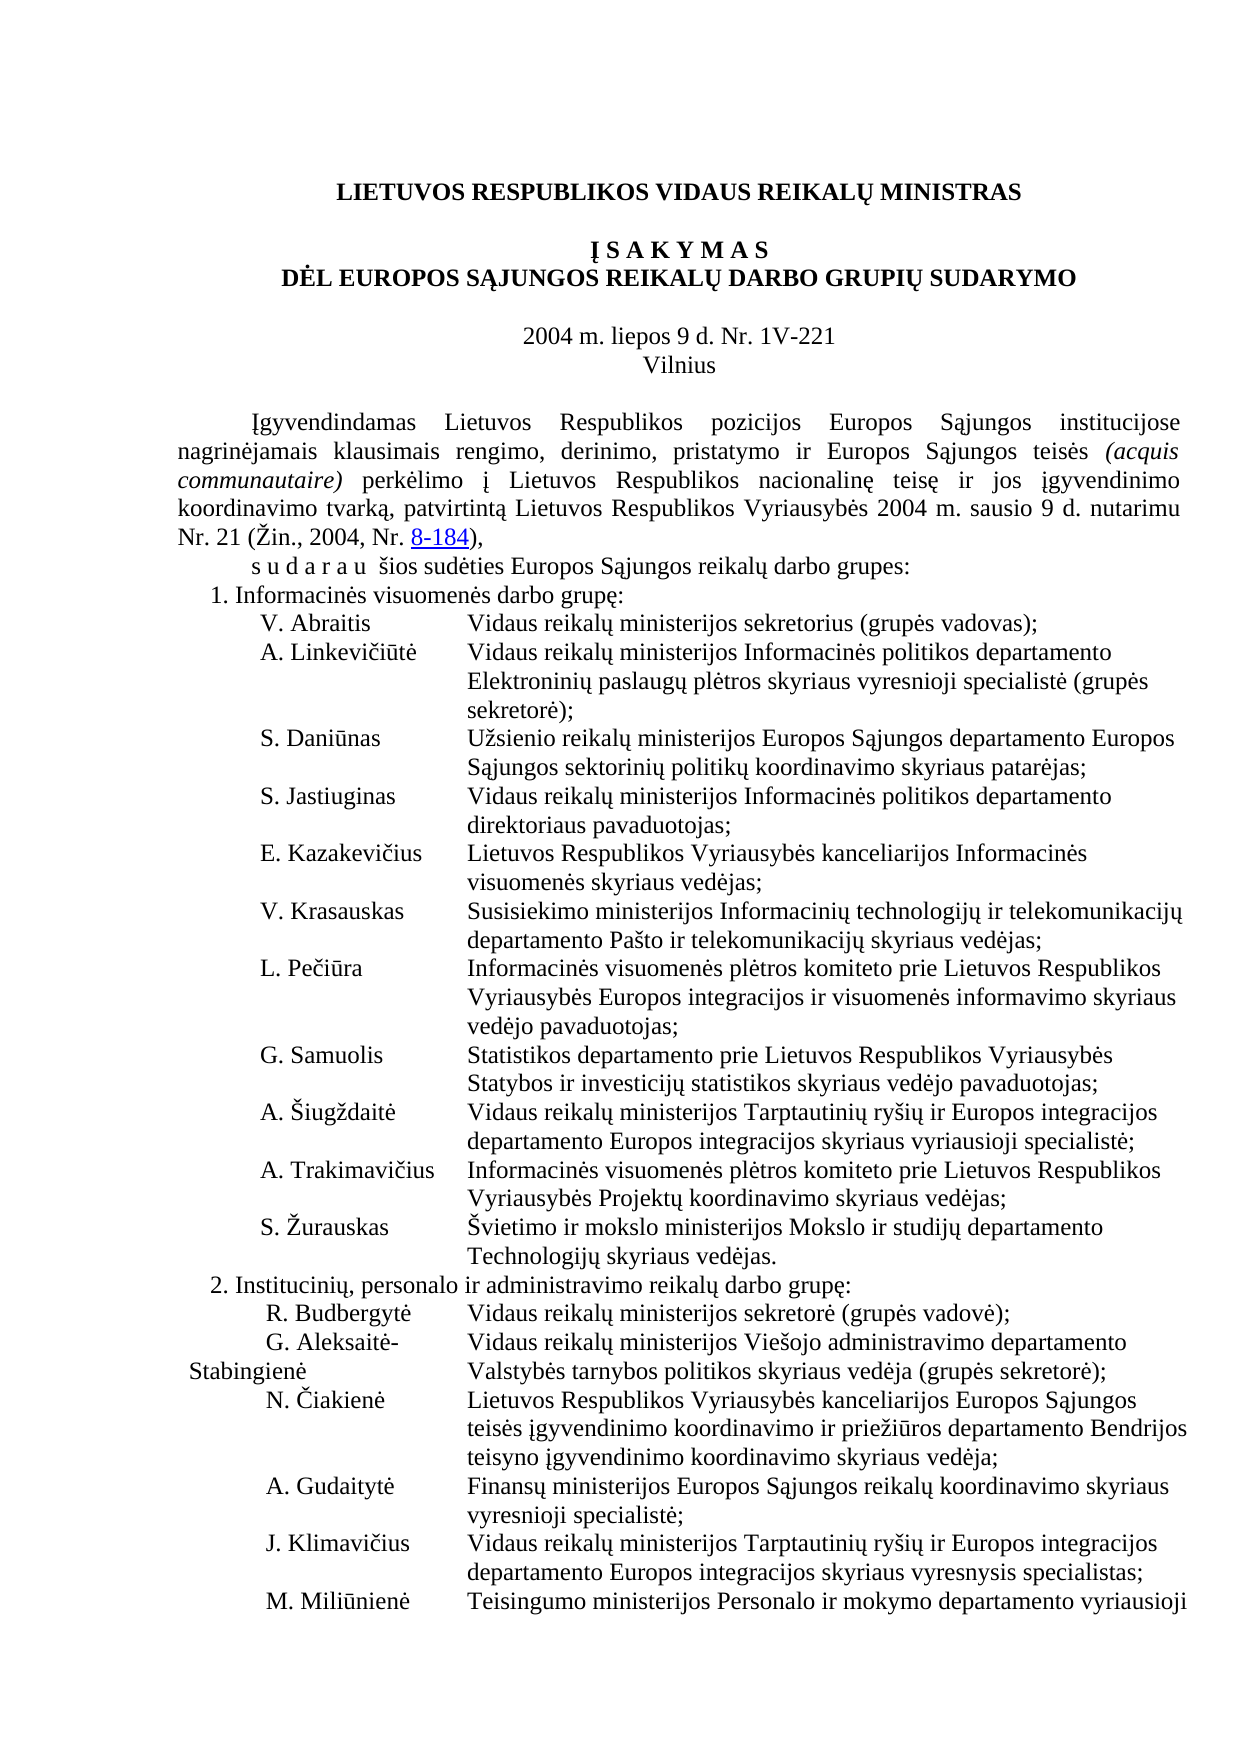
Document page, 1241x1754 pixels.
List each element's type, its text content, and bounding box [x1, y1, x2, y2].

table_cell Vidaus reikalų ministerijos Tarptautinių ryšių ir Europos integracijos departamento Europos integracijos skyriaus vyriausioji specialistė; [456, 1097, 1204, 1155]
table_cell G. Aleksaitė-Stabingienė [177, 1327, 456, 1385]
table_cell L. Pečiūra [177, 954, 456, 1040]
table_header V. Abraitis [177, 609, 456, 637]
table_cell A. Linkevičiūtė [177, 637, 456, 723]
table_cell J. Klimavičius [177, 1529, 456, 1586]
table_cell A. Gudaitytė [177, 1471, 456, 1528]
table_cell A. Šiugždaitė [177, 1097, 456, 1155]
text 2. Institucinių, personalo ir administravimo reikalų darbo grupę: [177, 1270, 1181, 1298]
text 2004 m. liepos 9 d. Nr. 1V-221 [177, 321, 1181, 350]
text Į S A K Y M A S [177, 235, 1181, 263]
text 1. Informacinės visuomenės darbo grupę: [177, 580, 1181, 608]
table_cell A. Trakimavičius [177, 1155, 456, 1212]
text DĖL EUROPOS SĄJUNGOS REIKALŲ DARBO GRUPIŲ SUDARYMO [177, 263, 1181, 292]
table_cell Vidaus reikalų ministerijos Tarptautinių ryšių ir Europos integracijos departamento Europos integracijos skyriaus vyresnysis specialistas; [456, 1529, 1204, 1586]
table_cell V. Krasauskas [177, 896, 456, 953]
table_cell Lietuvos Respublikos Vyriausybės kanceliarijos Informacinės visuomenės skyriaus vedėjas; [456, 839, 1204, 896]
table_header Vidaus reikalų ministerijos sekretorius (grupės vadovas); [456, 609, 1204, 637]
table_cell Vidaus reikalų ministerijos Informacinės politikos departamento direktoriaus pavaduotojas; [456, 781, 1204, 838]
table_cell S. Daniūnas [177, 724, 456, 781]
table_cell E. Kazakevičius [177, 839, 456, 896]
table_cell S. Žurauskas [177, 1212, 456, 1270]
table_cell Vidaus reikalų ministerijos Viešojo administravimo departamento Valstybės tarnybos politikos skyriaus vedėja (grupės sekretorė); [456, 1327, 1204, 1385]
table_cell G. Samuolis [177, 1040, 456, 1097]
table_cell Statistikos departamento prie Lietuvos Respublikos Vyriausybės Statybos ir investicijų statistikos skyriaus vedėjo pavaduotojas; [456, 1040, 1204, 1097]
table_cell Užsienio reikalų ministerijos Europos Sąjungos departamento Europos Sąjungos sektorinių politikų koordinavimo skyriaus patarėjas; [456, 724, 1204, 781]
table_cell Informacinės visuomenės plėtros komiteto prie Lietuvos Respublikos Vyriausybės Europos integracijos ir visuomenės informavimo skyriaus vedėjo pavaduotojas; [456, 954, 1204, 1040]
table_cell Vidaus reikalų ministerijos Informacinės politikos departamento Elektroninių paslaugų plėtros skyriaus vyresnioji specialistė (grupės sekretorė); [456, 637, 1204, 723]
text Įgyvendindamas Lietuvos Respublikos pozicijos Europos Sąjungos institucijose nagrinėjamais klausimais rengimo, derinimo, pristatymo ir Europos Sąjungos teisės (acquis communautaire) perkėlimo į Lietuvos Respublikos nacionalinę teisę ir jos įgyvendinimo koordinavimo tvarką, patvirtintą Lietuvos Respublikos Vyriausybės 2004 m. sausio 9 d. nutarimu Nr. 21 (Žin., 2004, Nr. 8-184), [177, 407, 1181, 551]
table_cell S. Jastiuginas [177, 781, 456, 838]
table_header Vidaus reikalų ministerijos sekretorė (grupės vadovė); [456, 1299, 1204, 1327]
table_cell N. Čiakienė [177, 1385, 456, 1471]
table_header R. Budbergytė [177, 1299, 456, 1327]
table_cell Susisiekimo ministerijos Informacinių technologijų ir telekomunikacijų departamento Pašto ir telekomunikacijų skyriaus vedėjas; [456, 896, 1204, 953]
table_cell Lietuvos Respublikos Vyriausybės kanceliarijos Europos Sąjungos teisės įgyvendinimo koordinavimo ir priežiūros departamento Bendrijos teisyno įgyvendinimo koordinavimo skyriaus vedėja; [456, 1385, 1204, 1471]
text LIETUVOS RESPUBLIKOS VIDAUS REIKALŲ MINISTRAS [177, 177, 1181, 206]
table_cell Švietimo ir mokslo ministerijos Mokslo ir studijų departamento Technologijų skyriaus vedėjas. [456, 1212, 1204, 1270]
table_cell Finansų ministerijos Europos Sąjungos reikalų koordinavimo skyriaus vyresnioji specialistė; [456, 1471, 1204, 1528]
table_cell Teisingumo ministerijos Personalo ir mokymo departamento vyriausioji [456, 1586, 1204, 1615]
table_cell M. Miliūnienė [177, 1586, 456, 1615]
table_cell Informacinės visuomenės plėtros komiteto prie Lietuvos Respublikos Vyriausybės Projektų koordinavimo skyriaus vedėjas; [456, 1155, 1204, 1212]
text Vilnius [177, 350, 1181, 378]
text sudarau šios sudėties Europos Sąjungos reikalų darbo grupes: [177, 551, 1181, 580]
